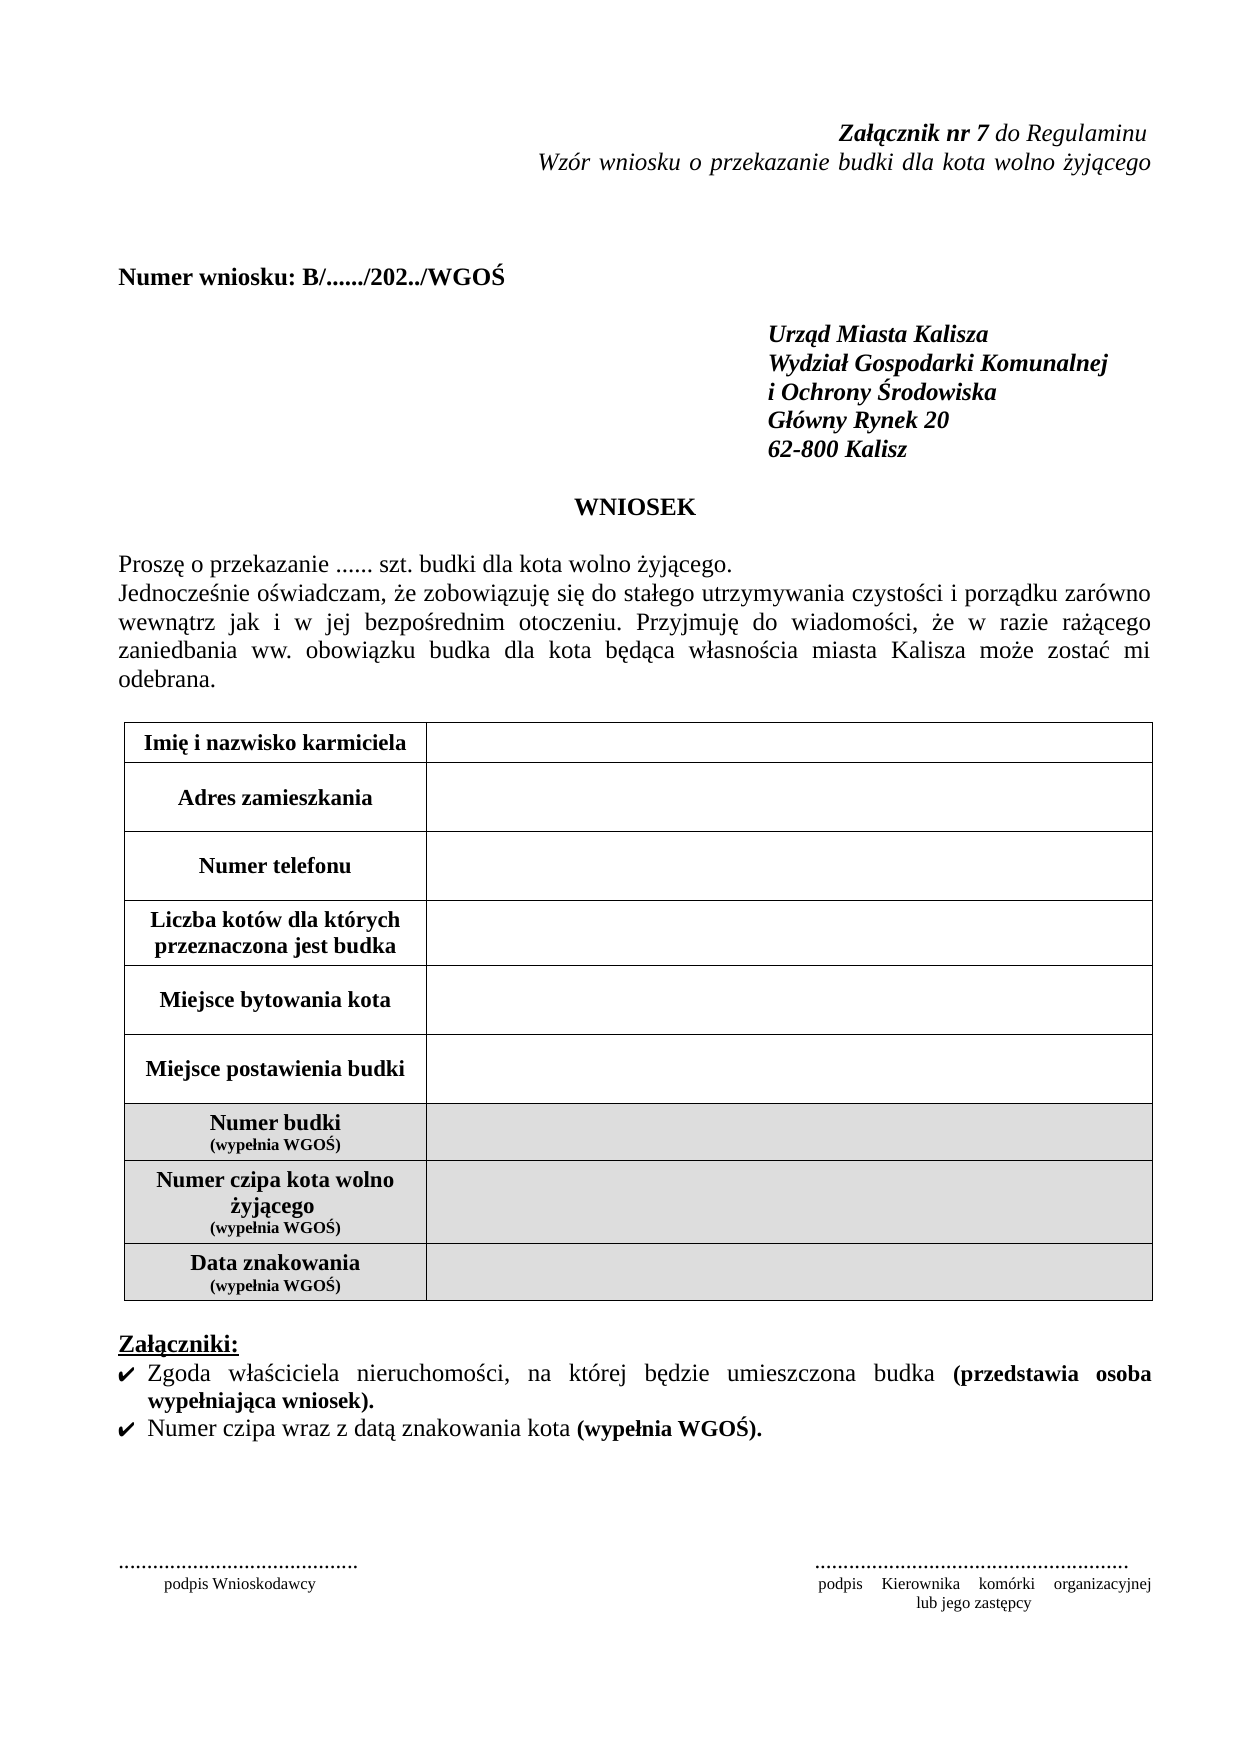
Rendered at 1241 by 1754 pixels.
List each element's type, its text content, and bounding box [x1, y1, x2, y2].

table_cell [427, 901, 1152, 964]
text Jednocześnie oświadczam, że zobowiązuję się do stałego utrzymywania czystości i porządku zarówno wewnątrz jak i w jej bezpośrednim otoczeniu. Przyjmuję do wiadomości, że w razie rażącego zaniedbania ww. obowiązku budka dla kota będąca własnościa miasta Kalisza może zostać mi odebrana. [118, 578, 1152, 693]
table_cell [427, 1104, 1152, 1160]
table_cell [427, 966, 1152, 1034]
table_cell Miejsce bytowania kota [125, 966, 426, 1034]
text Załącznik nr 7 do Regulaminu [839, 118, 1152, 147]
text podpis Wnioskodawcy podpis Kierownika komórki organizacyjnej lub jego zastępcy [118, 1573, 1152, 1612]
table_cell [427, 763, 1152, 831]
text Proszę o przekazanie ...... szt. budki dla kota wolno żyjącego. [118, 549, 1152, 578]
table_cell Liczba kotów dla których przeznaczona jest budka [125, 901, 426, 964]
text Numer wniosku: B/....../202../WGOŚ [118, 262, 1152, 291]
table_cell [427, 1035, 1152, 1103]
table_cell Data znakowania (wypełnia WGOŚ) [125, 1244, 426, 1300]
table_cell Numer budki (wypełnia WGOŚ) [125, 1104, 426, 1160]
table_cell [427, 832, 1152, 900]
table_cell Numer telefonu [125, 832, 426, 900]
text .......................................... ....................................................... [118, 1547, 1152, 1573]
text Wzór wniosku o przekazanie budki dla kota wolno żyjącego [537, 147, 1152, 233]
table_cell [427, 1244, 1152, 1300]
text Załączniki: [118, 1329, 1152, 1358]
text WNIOSEK [118, 492, 1152, 521]
text Wydział Gospodarki Komunalnej [768, 348, 1152, 377]
table_cell [427, 1161, 1152, 1243]
list Zgoda właściciela nieruchomości, na której będzie umieszczona budka (przedstawia osoba wypełniająca wniosek). [118, 1358, 1152, 1413]
list Numer czipa wraz z datą znakowania kota (wypełnia WGOŚ). [118, 1413, 1152, 1442]
table_cell Numer czipa kota wolno żyjącego (wypełnia WGOŚ) [125, 1161, 426, 1243]
table_cell Miejsce postawienia budki [125, 1035, 426, 1103]
text Urząd Miasta Kalisza [768, 319, 1152, 348]
text 62-800 Kalisz [768, 434, 1152, 463]
table_header Imię i nazwisko karmiciela [125, 723, 426, 762]
table_header [427, 723, 1152, 762]
table_cell Adres zamieszkania [125, 763, 426, 831]
text Główny Rynek 20 [768, 406, 1152, 434]
text i Ochrony Środowiska [768, 377, 1152, 406]
